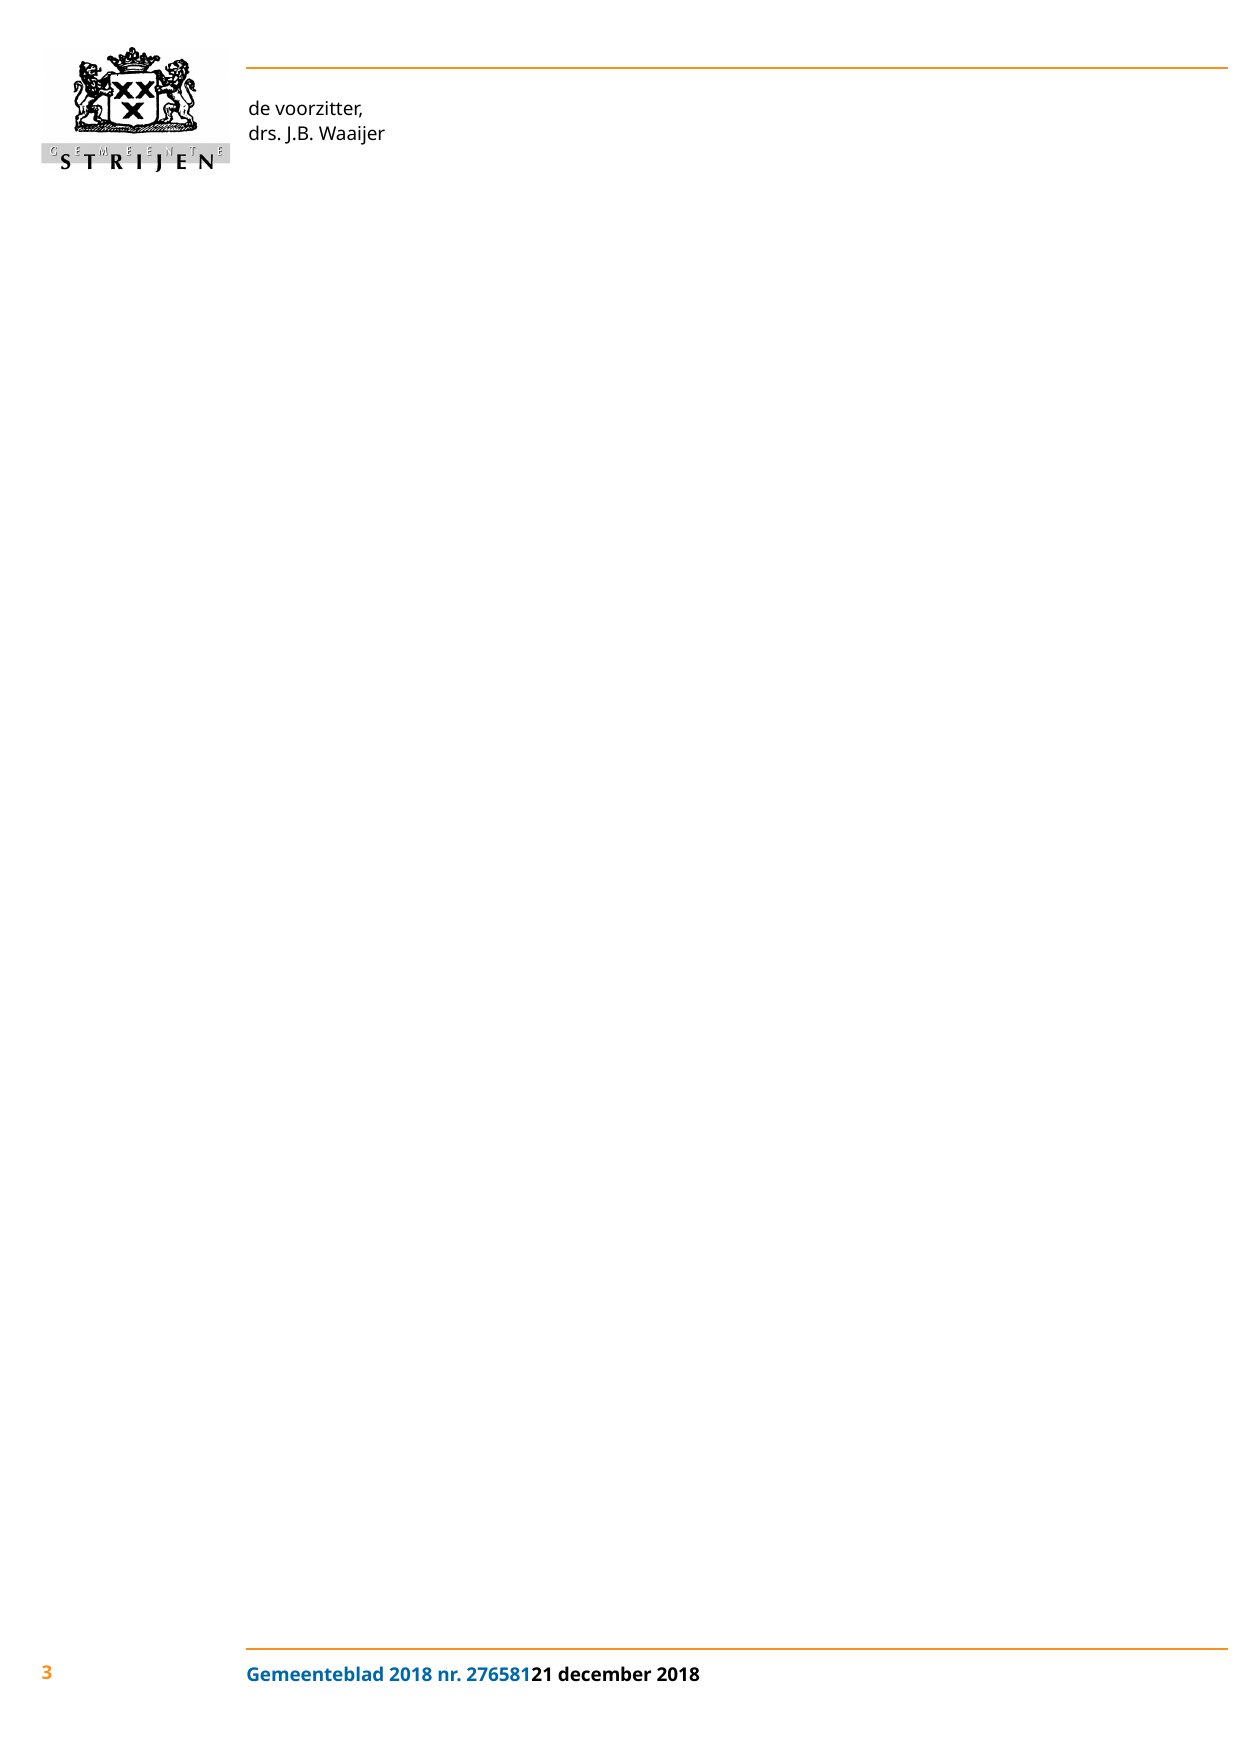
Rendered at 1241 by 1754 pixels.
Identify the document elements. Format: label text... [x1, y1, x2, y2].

picture [41, 47, 231, 172]
text drs. J.B. Waaijer [248, 121, 1152, 146]
text de voorzitter, [248, 95, 1152, 121]
